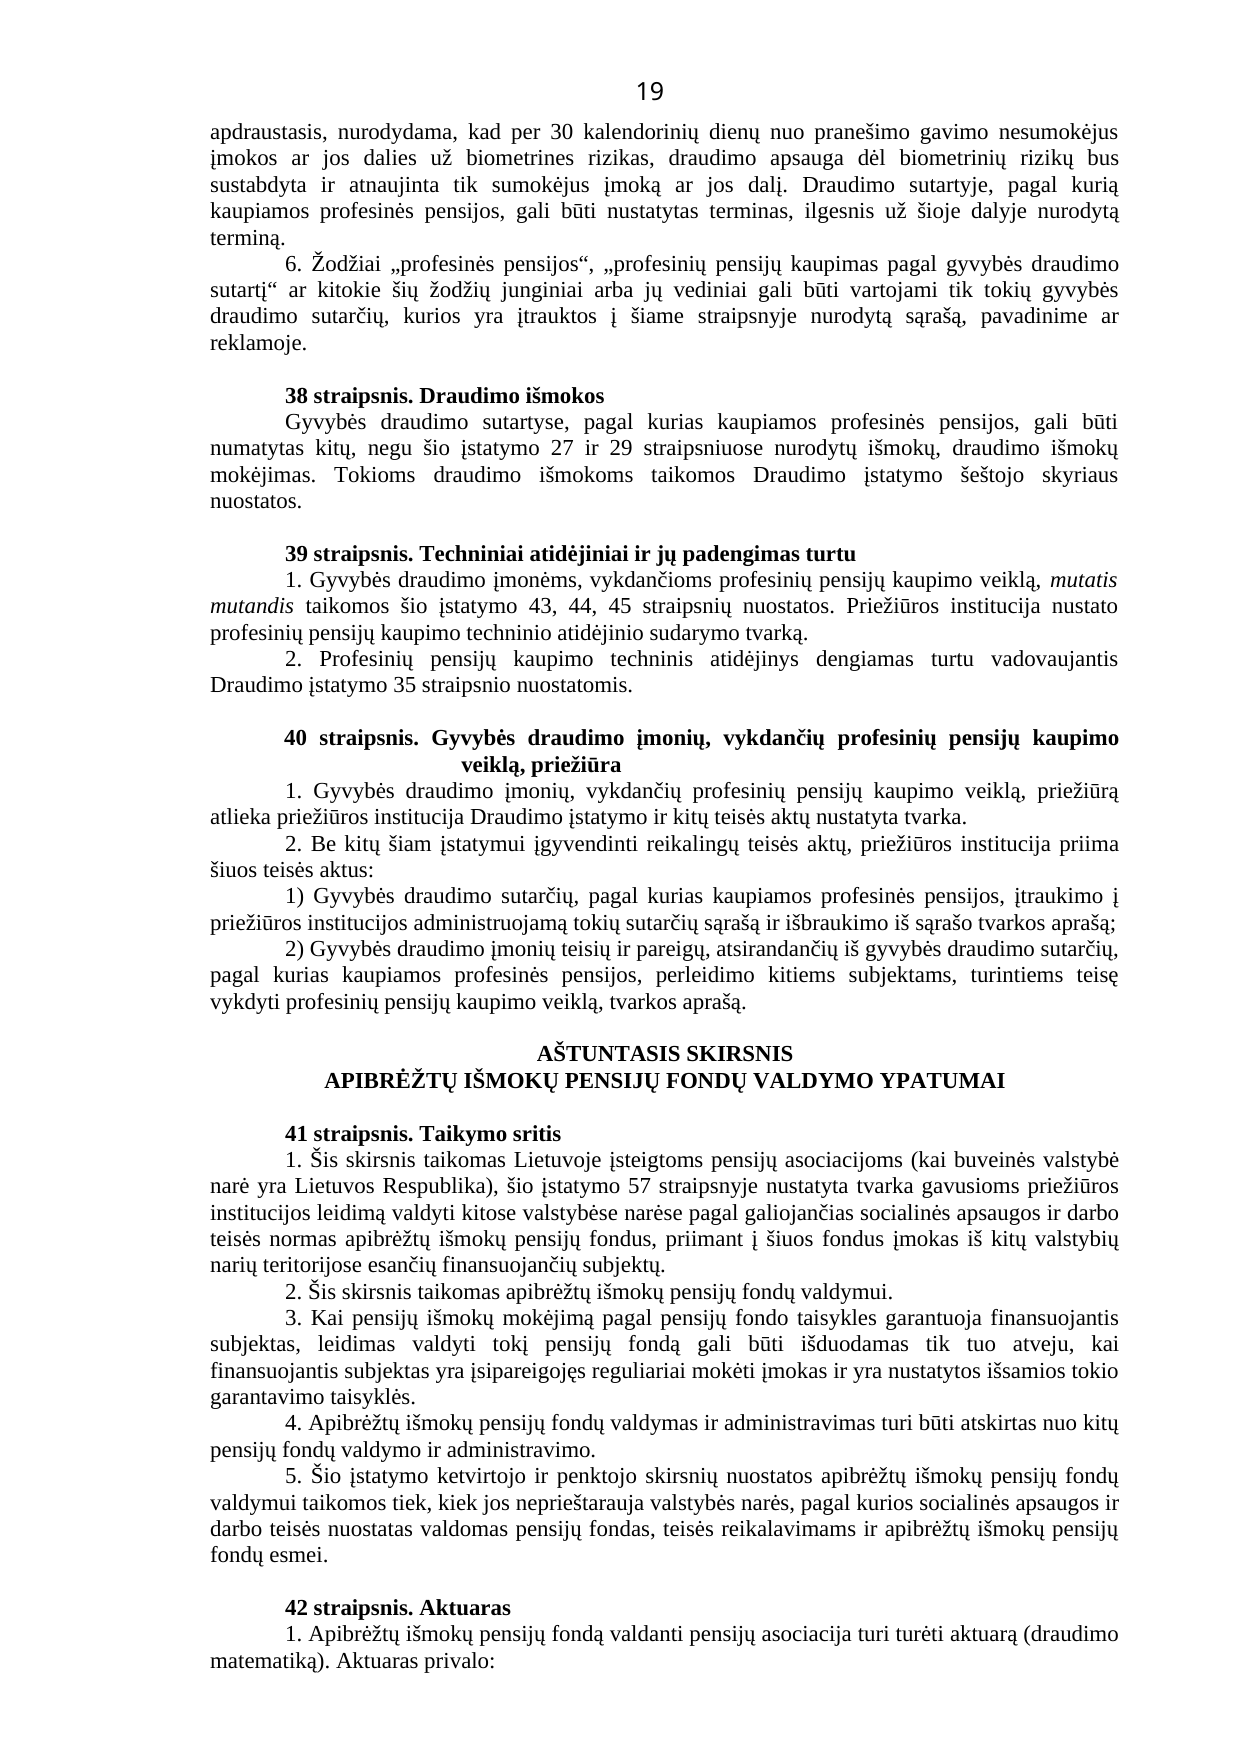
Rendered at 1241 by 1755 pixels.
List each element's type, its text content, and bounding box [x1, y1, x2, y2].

text 1. Gyvybės draudimo įmonių, vykdančių profesinių pensijų kaupimo veiklą, priežiūrą atlieka priežiūros institucija Draudimo įstatymo ir kitų teisės aktų nustatyta tvarka. [210, 777, 1120, 830]
text 4. Apibrėžtų išmokų pensijų fondų valdymas ir administravimas turi būti atskirtas nuo kitų pensijų fondų valdymo ir administravimo. [210, 1409, 1120, 1462]
text AŠTUNTASIS SKIRSNIS [210, 1041, 1120, 1067]
text 1) Gyvybės draudimo sutarčių, pagal kurias kaupiamos profesinės pensijos, įtraukimo į priežiūros institucijos administruojamą tokių sutarčių sąrašą ir išbraukimo iš sąrašo tvarkos aprašą; [210, 882, 1120, 935]
text 2) Gyvybės draudimo įmonių teisių ir pareigų, atsirandančių iš gyvybės draudimo sutarčių, pagal kurias kaupiamos profesinės pensijos, perleidimo kitiems subjektams, turintiems teisę vykdyti profesinių pensijų kaupimo veiklą, tvarkos aprašą. [210, 935, 1120, 1014]
text apdraustasis, nurodydama, kad per 30 kalendorinių dienų nuo pranešimo gavimo nesumokėjus įmokos ar jos dalies už biometrines rizikas, draudimo apsauga dėl biometrinių rizikų bus sustabdyta ir atnaujinta tik sumokėjus įmoką ar jos dalį. Draudimo sutartyje, pagal kurią kaupiamos profesinės pensijos, gali būti nustatytas terminas, ilgesnis už šioje dalyje nurodytą terminą. [210, 118, 1120, 250]
text 41 straipsnis. Taikymo sritis [210, 1119, 1120, 1146]
text 2. Šis skirsnis taikomas apibrėžtų išmokų pensijų fondų valdymui. [210, 1278, 1120, 1304]
text 38 straipsnis. Draudimo išmokos [210, 382, 1120, 408]
text 40 straipsnis. Gyvybės draudimo įmonių, vykdančių profesinių pensijų kaupimo veiklą, priežiūra [284, 724, 1120, 777]
text APIBRĖŽTŲ IŠMOKŲ PENSIJŲ FONDŲ VALDYMO YPATUMAI [210, 1067, 1120, 1093]
text 6. Žodžiai „profesinės pensijos“, „profesinių pensijų kaupimas pagal gyvybės draudimo sutartį“ ar kitokie šių žodžių junginiai arba jų vediniai gali būti vartojami tik tokių gyvybės draudimo sutarčių, kurios yra įtrauktos į šiame straipsnyje nurodytą sąrašą, pavadinime ar reklamoje. [210, 250, 1120, 355]
text 42 straipsnis. Aktuaras [210, 1594, 1120, 1620]
text 1. Šis skirsnis taikomas Lietuvoje įsteigtoms pensijų asociacijoms (kai buveinės valstybė narė yra Lietuvos Respublika), šio įstatymo 57 straipsnyje nustatyta tvarka gavusioms priežiūros institucijos leidimą valdyti kitose valstybėse narėse pagal galiojančias socialinės apsaugos ir darbo teisės normas apibrėžtų išmokų pensijų fondus, priimant į šiuos fondus įmokas iš kitų valstybių narių teritorijose esančių finansuojančių subjektų. [210, 1146, 1120, 1278]
text 2. Be kitų šiam įstatymui įgyvendinti reikalingų teisės aktų, priežiūros institucija priima šiuos teisės aktus: [210, 830, 1120, 882]
text 1. Gyvybės draudimo įmonėms, vykdančioms profesinių pensijų kaupimo veiklą, mutatis mutandis taikomos šio įstatymo 43, 44, 45 straipsnių nuostatos. Priežiūros institucija nustato profesinių pensijų kaupimo techninio atidėjinio sudarymo tvarką. [210, 566, 1120, 645]
text 39 straipsnis. Techniniai atidėjiniai ir jų padengimas turtu [210, 540, 1120, 566]
text 2. Profesinių pensijų kaupimo techninis atidėjinys dengiamas turtu vadovaujantis Draudimo įstatymo 35 straipsnio nuostatomis. [210, 645, 1120, 698]
text 5. Šio įstatymo ketvirtojo ir penktojo skirsnių nuostatos apibrėžtų išmokų pensijų fondų valdymui taikomos tiek, kiek jos neprieštarauja valstybės narės, pagal kurios socialinės apsaugos ir darbo teisės nuostatas valdomas pensijų fondas, teisės reikalavimams ir apibrėžtų išmokų pensijų fondų esmei. [210, 1462, 1120, 1568]
text Gyvybės draudimo sutartyse, pagal kurias kaupiamos profesinės pensijos, gali būti numatytas kitų, negu šio įstatymo 27 ir 29 straipsniuose nurodytų išmokų, draudimo išmokų mokėjimas. Tokioms draudimo išmokoms taikomos Draudimo įstatymo šeštojo skyriaus nuostatos. [210, 408, 1120, 513]
text 3. Kai pensijų išmokų mokėjimą pagal pensijų fondo taisykles garantuoja finansuojantis subjektas, leidimas valdyti tokį pensijų fondą gali būti išduodamas tik tuo atveju, kai finansuojantis subjektas yra įsipareigojęs reguliariai mokėti įmokas ir yra nustatytos išsamios tokio garantavimo taisyklės. [210, 1304, 1120, 1409]
text 1. Apibrėžtų išmokų pensijų fondą valdanti pensijų asociacija turi turėti aktuarą (draudimo matematiką). Aktuaras privalo: [210, 1620, 1120, 1673]
